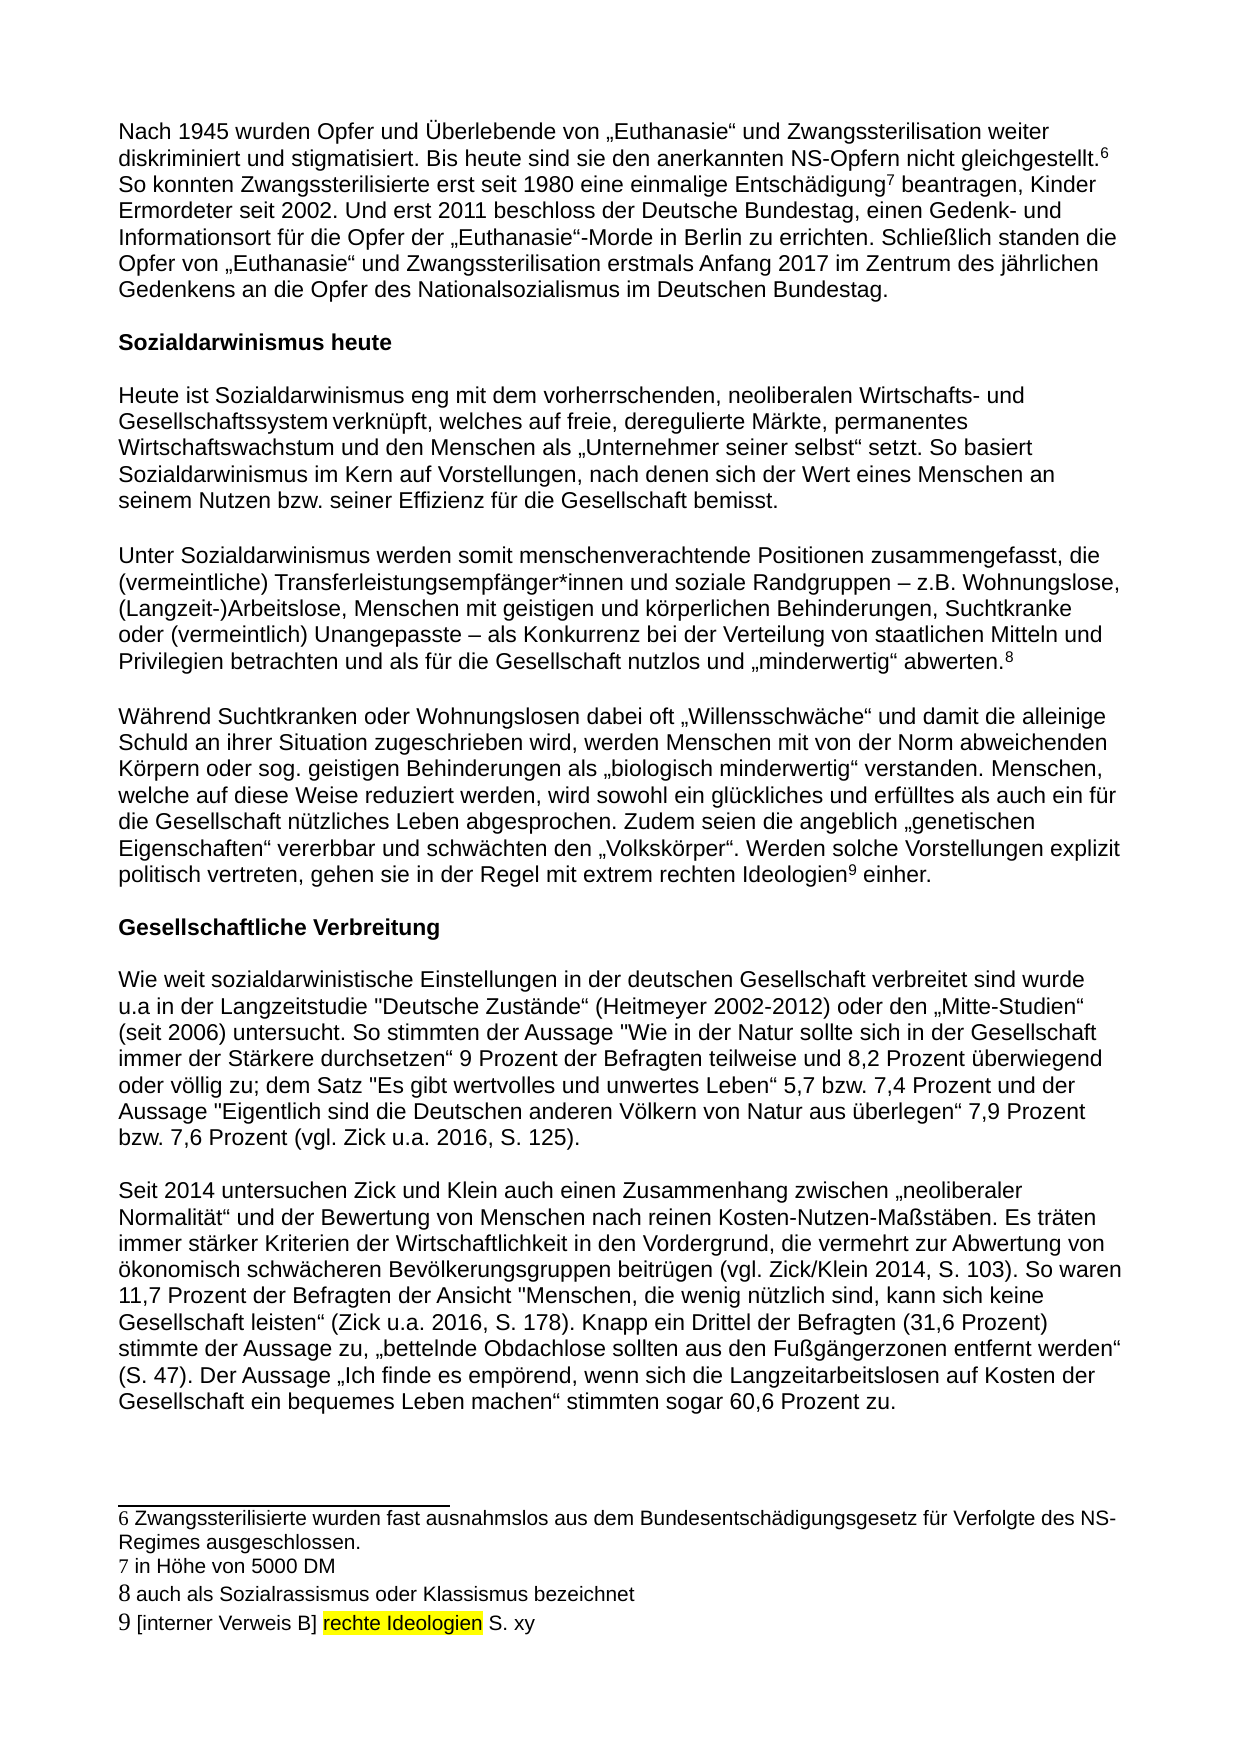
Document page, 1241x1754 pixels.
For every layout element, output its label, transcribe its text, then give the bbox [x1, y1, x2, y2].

text [interner Verweis B] rechte Ideologien S. xy [118, 1607, 1122, 1636]
text Wie weit sozialdarwinistische Einstellungen in der deutschen Gesellschaft verbreitet sind wurde u.a in der Langzeitstudie "Deutsche Zustände“ (Heitmeyer 2002-2012) oder den „Mitte-Studien“ (seit 2006) untersucht. So stimmten der Aussage "Wie in der Natur sollte sich in der Gesellschaft immer der Stärkere durchsetzen“ 9 Prozent der Befragten teilweise und 8,2 Prozent überwiegend oder völlig zu; dem Satz "Es gibt wertvolles und unwertes Leben“ 5,7 bzw. 7,4 Prozent und der Aussage "Eigentlich sind die Deutschen anderen Völkern von Natur aus überlegen“ 7,9 Prozent bzw. 7,6 Prozent (vgl. Zick u.a. 2016, S. 125). [118, 966, 1122, 1151]
text Sozialdarwinismus heute [118, 329, 1122, 355]
text Während Suchtkranken oder Wohnungslosen dabei oft „Willensschwäche“ und damit die alleinige Schuld an ihrer Situation zugeschrieben wird, werden Menschen mit von der Norm abweichenden Körpern oder sog. geistigen Behinderungen als „biologisch minderwertig“ verstanden. Menschen, welche auf diese Weise reduziert werden, wird sowohl ein glückliches und erfülltes als auch ein für die Gesellschaft nützliches Leben abgesprochen. Zudem seien die angeblich „genetischen Eigenschaften“ vererbbar und schwächten den „Volkskörper“. Werden solche Vorstellungen explizit politisch vertreten, gehen sie in der Regel mit extrem rechten Ideologien einher. [118, 703, 1122, 887]
text Zwangssterilisierte wurden fast ausnahmslos aus dem Bundesentschädigungsgesetz für Verfolgte des NS-Regimes ausgeschlossen. [118, 1506, 1122, 1554]
text Gesellschaftliche Verbreitung [118, 913, 1122, 940]
text Nach 1945 wurden Opfer und Überlebende von „Euthanasie“ und Zwangssterilisation weiter diskriminiert und stigmatisiert. Bis heute sind sie den anerkannten NS-Opfern nicht gleichgestellt. So konnten Zwangssterilisierte erst seit 1980 eine einmalige Entschädigung beantragen, Kinder Ermordeter seit 2002. Und erst 2011 beschloss der Deutsche Bundestag, einen Gedenk- und Informationsort für die Opfer der „Euthanasie“-Morde in Berlin zu errichten. Schließlich standen die Opfer von „Euthanasie“ und Zwangssterilisation erstmals Anfang 2017 im Zentrum des jährlichen Gedenkens an die Opfer des Nationalsozialismus im Deutschen Bundestag. [118, 118, 1122, 303]
text Seit 2014 untersuchen Zick und Klein auch einen Zusammenhang zwischen „neoliberaler Normalität“ und der Bewertung von Menschen nach reinen Kosten-Nutzen-Maßstäben. Es träten immer stärker Kriterien der Wirtschaftlichkeit in den Vordergrund, die vermehrt zur Abwertung von ökonomisch schwächeren Bevölkerungsgruppen beitrügen (vgl. Zick/Klein 2014, S. 103). So waren 11,7 Prozent der Befragten der Ansicht "Menschen, die wenig nützlich sind, kann sich keine Gesellschaft leisten“ (Zick u.a. 2016, S. 178). Knapp ein Drittel der Befragten (31,6 Prozent) stimmte der Aussage zu, „bettelnde Obdachlose sollten aus den Fußgängerzonen entfernt werden“ (S. 47). Der Aussage „Ich finde es empörend, wenn sich die Langzeitarbeitslosen auf Kosten der Gesellschaft ein bequemes Leben machen“ stimmten sogar 60,6 Prozent zu. [118, 1177, 1122, 1414]
text in Höhe von 5000 DM [118, 1554, 1122, 1578]
text Unter Sozialdarwinismus werden somit menschenverachtende Positionen zusammengefasst, die (vermeintliche) Transferleistungsempfänger*innen und soziale Randgruppen – z.B. Wohnungslose, (Langzeit-)Arbeitslose, Menschen mit geistigen und körperlichen Behinderungen, Suchtkranke oder (vermeintlich) Unangepasste – als Konkurrenz bei der Verteilung von staatlichen Mitteln und Privilegien betrachten und als für die Gesellschaft nutzlos und „minderwertig“ abwerten. [118, 542, 1122, 674]
text Heute ist Sozialdarwinismus eng mit dem vorherrschenden, neoliberalen Wirtschafts- und Gesellschaftssystem verknüpft, welches auf freie, deregulierte Märkte, permanentes Wirtschaftswachstum und den Menschen als „Unternehmer seiner selbst“ setzt. So basiert Sozialdarwinismus im Kern auf Vorstellungen, nach denen sich der Wert eines Menschen an seinem Nutzen bzw. seiner Effizienz für die Gesellschaft bemisst. [118, 382, 1122, 513]
text auch als Sozialrassismus oder Klassismus bezeichnet [118, 1578, 1122, 1607]
